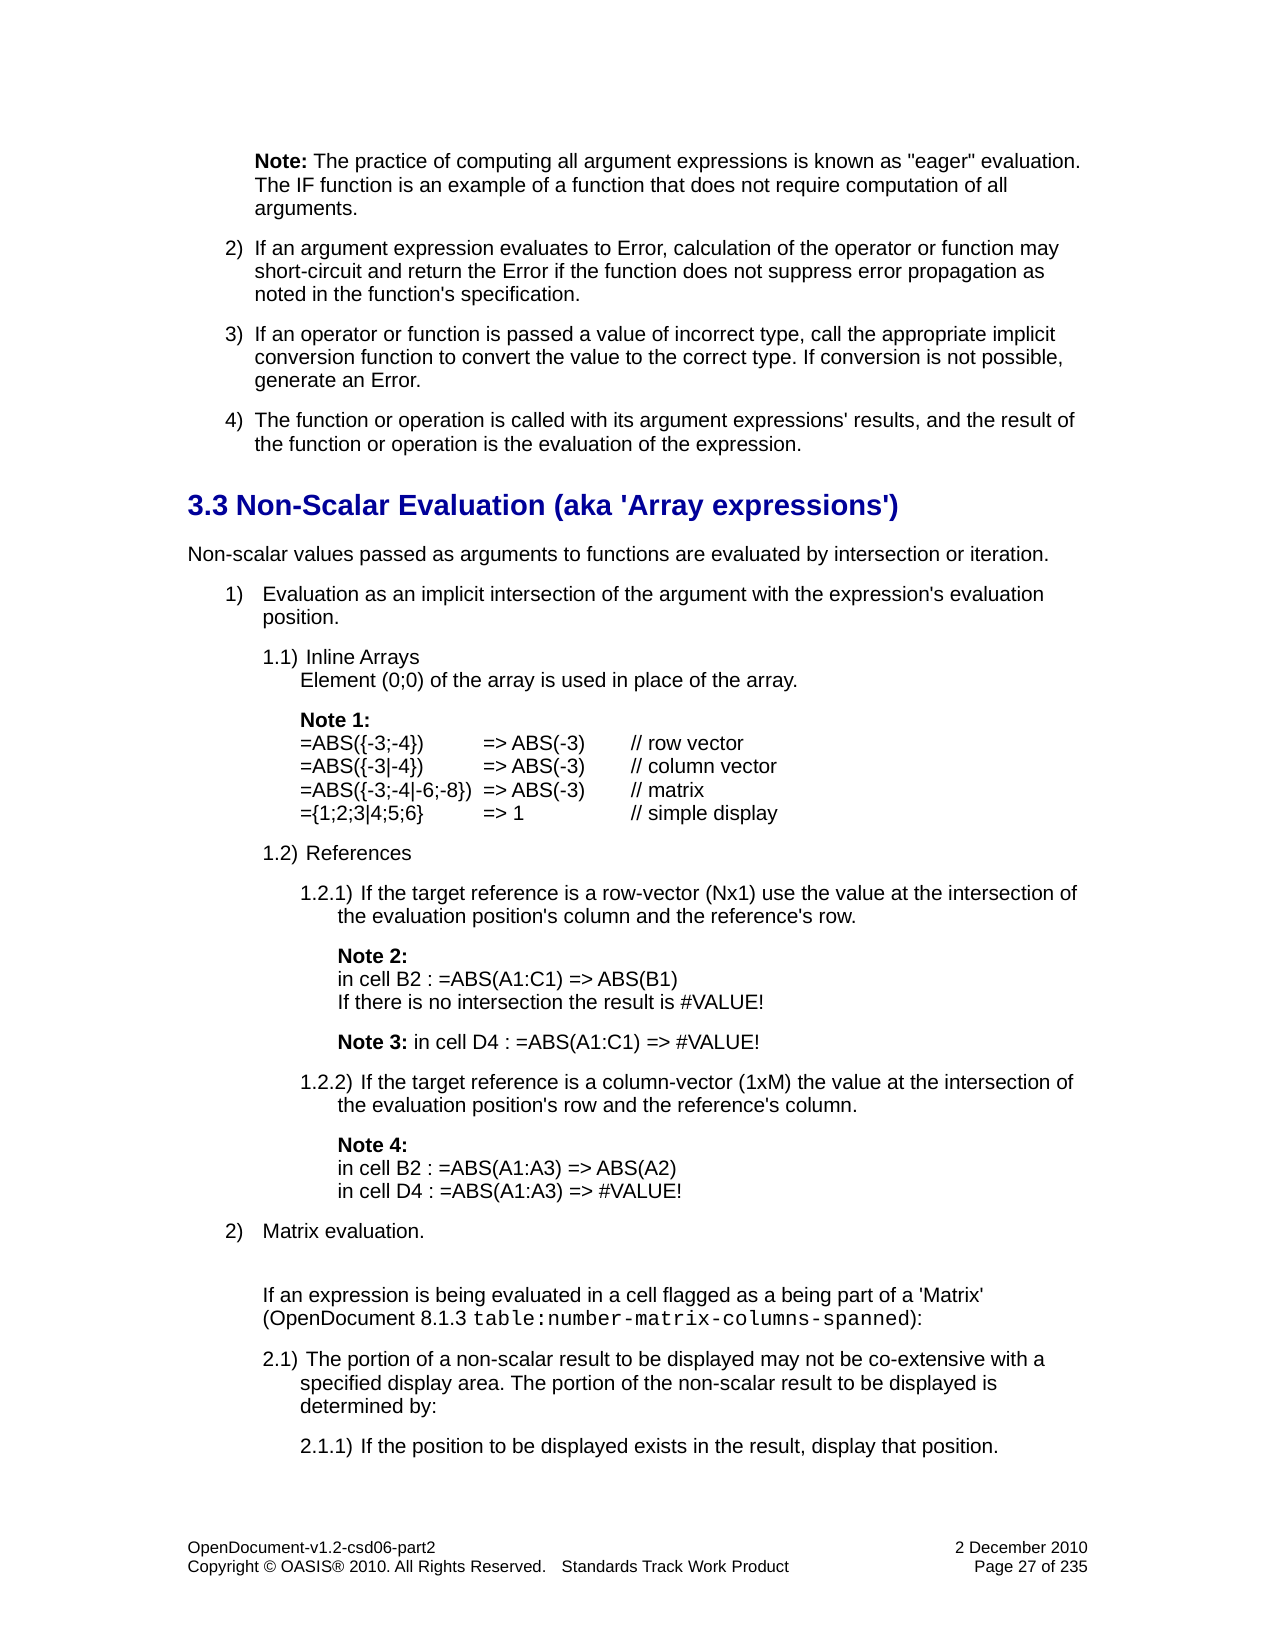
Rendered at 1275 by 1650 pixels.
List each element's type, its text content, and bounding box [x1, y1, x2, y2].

list Note 1: =ABS({-3;-4}) => ABS(-3) // row vector =ABS({-3|-4}) => ABS(-3) // column vector =ABS({-3;-4|-6;-8}) => ABS(-3) // matrix ={1;2;3|4;5;6} => 1 // simple display [262, 708, 1088, 825]
list If the target reference is a column-vector (1xM) the value at the intersection of the evaluation position's row and the reference's column. [300, 1071, 1088, 1117]
list Note 3: in cell D4 : =ABS(A1:C1) => #VALUE! [300, 1031, 1088, 1054]
subtitle Non-Scalar Evaluation (aka 'Array expressions') [187, 489, 1088, 522]
list If the position to be displayed exists in the result, display that position. [300, 1434, 1088, 1458]
list Evaluation as an implicit intersection of the argument with the expression's evaluation position. [225, 582, 1088, 629]
list References [262, 841, 1088, 864]
list The portion of a non-scalar result to be displayed may not be co-extensive with a specified display area. The portion of the non-scalar result to be displayed is determined by: [262, 1348, 1088, 1418]
list Note: The practice of computing all argument expressions is known as "eager" evaluation. The IF function is an example of a function that does not require computation of all arguments. [225, 150, 1088, 220]
list If an argument expression evaluates to Error, calculation of the operator or function may short-circuit and return the Error if the function does not suppress error propagation as noted in the function's specification. [225, 236, 1088, 306]
list Matrix evaluation. [225, 1220, 1088, 1243]
list Note 4: in cell B2 : =ABS(A1:A3) => ABS(A2) in cell D4 : =ABS(A1:A3) => #VALUE! [300, 1134, 1088, 1203]
list Inline Arrays Element (0;0) of the array is used in place of the array. [262, 645, 1088, 692]
text Non-scalar values passed as arguments to functions are evaluated by intersection or iteration. [187, 542, 1088, 566]
list Note 2: in cell B2 : =ABS(A1:C1) => ABS(B1) If there is no intersection the result is #VALUE! [300, 944, 1088, 1014]
list If an operator or function is passed a value of incorrect type, call the appropriate implicit conversion function to convert the value to the correct type. If conversion is not possible, generate an Error. [225, 323, 1088, 392]
list If an expression is being evaluated in a cell flagged as a being part of a 'Matrix' (OpenDocument 8.1.3 table:number-matrix-columns-spanned): [225, 1260, 1088, 1331]
list The function or operation is called with its argument expressions' results, and the result of the function or operation is the evaluation of the expression. [225, 409, 1088, 456]
list If the target reference is a row-vector (Nx1) use the value at the intersection of the evaluation position's column and the reference's row. [300, 881, 1088, 928]
